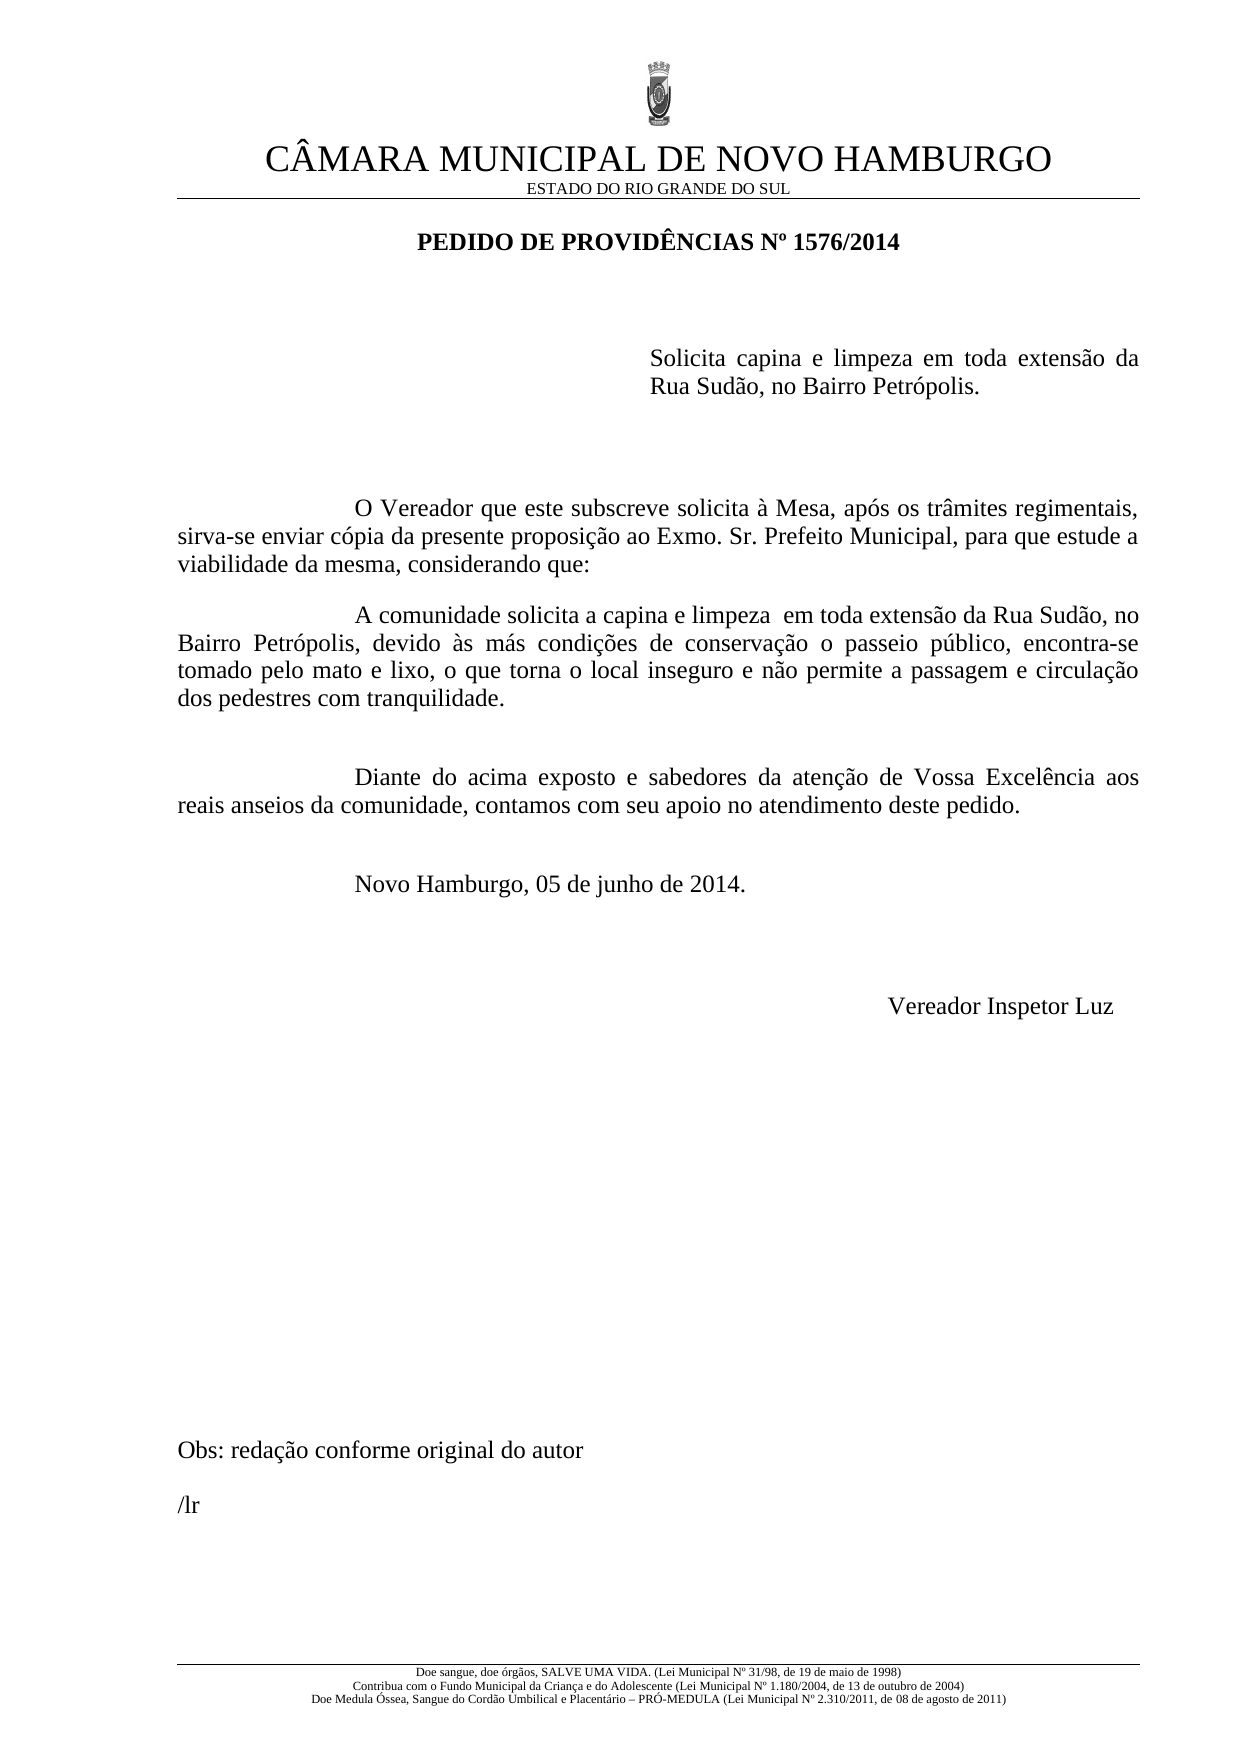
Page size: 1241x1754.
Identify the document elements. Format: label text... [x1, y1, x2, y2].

text Solicita capina e limpeza em toda extensão da Rua Sudão, no Bairro Petrópolis. [649, 344, 1140, 400]
text Vereador Inspetor Luz [768, 992, 1140, 1020]
text Novo Hamburgo, 05 de junho de 2014. [177, 870, 1140, 898]
text Obs: redação conforme original do autor [177, 1436, 1140, 1463]
title PEDIDO DE PROVIDÊNCIAS Nº 1576/2014 [177, 228, 1140, 256]
text O Vereador que este subscreve solicita à Mesa, após os trâmites regimentais, sirva-se enviar cópia da presente proposição ao Exmo. Sr. Prefeito Municipal, para que estude a viabilidade da mesma, considerando que: [177, 494, 1140, 578]
text Diante do acima exposto e sabedores da atenção de Vossa Excelência aos reais anseios da comunidade, contamos com seu apoio no atendimento deste pedido. [177, 763, 1140, 819]
text A comunidade solicita a capina e limpeza em toda extensão da Rua Sudão, no Bairro Petrópolis, devido às más condições de conservação o passeio público, encontra-se tomado pelo mato e lixo, o que torna o local inseguro e não permite a passagem e circulação dos pedestres com tranquilidade. [177, 601, 1140, 712]
text /lr [177, 1491, 1140, 1519]
